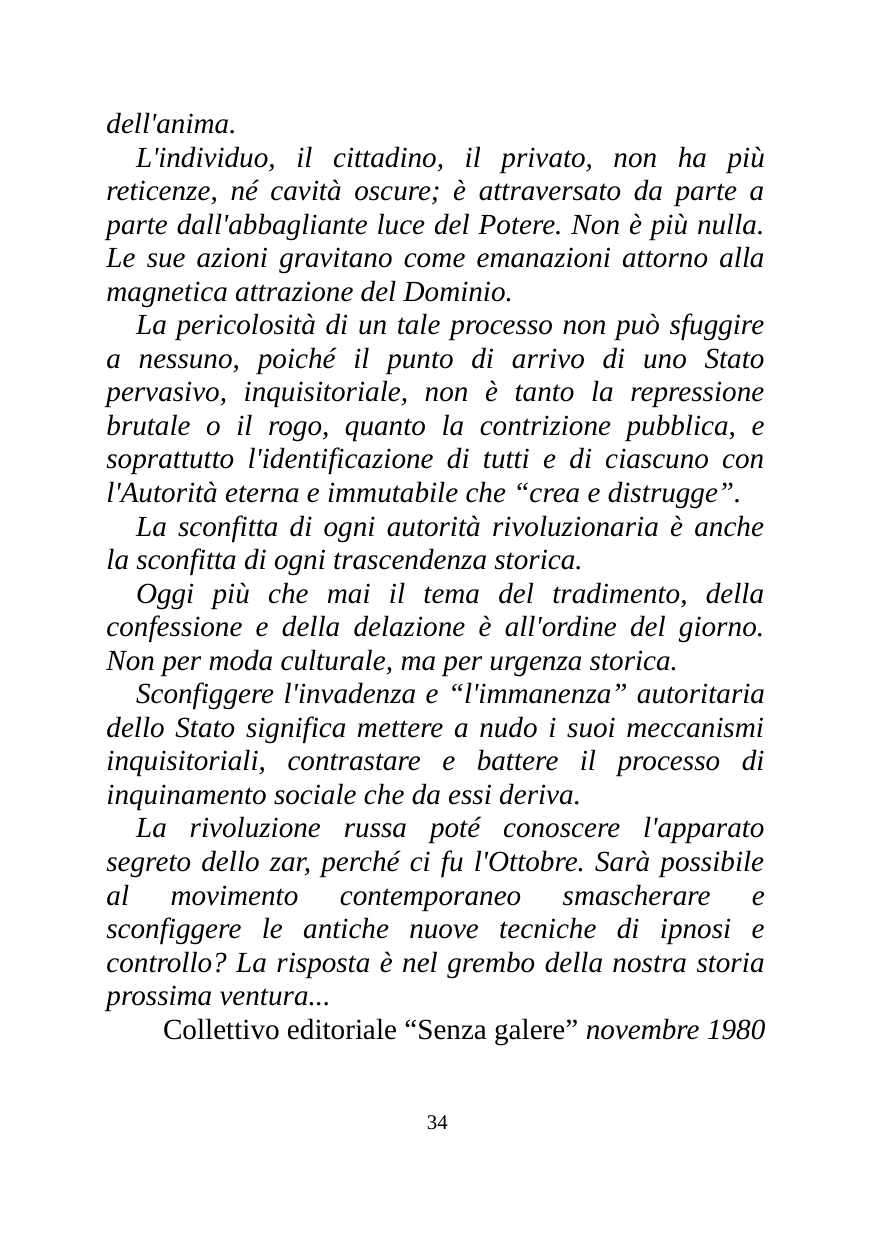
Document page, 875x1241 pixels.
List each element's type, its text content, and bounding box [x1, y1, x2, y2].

text La pericolosità di un tale processo non può sfuggire a nessuno, poiché il punto di arrivo di uno Stato pervasivo, inquisitoriale, non è tanto la repressione brutale o il rogo, quanto la contrizione pubblica, e soprattutto l'identificazione di tutti e di ciascuno con l'Autorità eterna e immutabile che “crea e distrugge”. [106, 307, 768, 509]
text La rivoluzione russa poté conoscere l'apparato segreto dello zar, perché ci fu l'Ottobre. Sarà possibile al movimento contemporaneo smascherare e sconfiggere le antiche nuove tecniche di ipnosi e controllo? La risposta è nel grembo della nostra storia prossima ventura... [106, 811, 768, 1012]
text L'individuo, il cittadino, il privato, non ha più reticenze, né cavità oscure; è attraversato da parte a parte dall'abbagliante luce del Potere. Non è più nulla. Le sue azioni gravitano come emanazioni attorno alla magnetica attrazione del Dominio. [106, 140, 768, 307]
text La sconfitta di ogni autorità rivoluzionaria è anche la sconfitta di ogni trascendenza storica. [106, 509, 768, 576]
text dell'anima. [106, 106, 768, 140]
text Sconfiggere l'invadenza e “l'immanenza” autoritaria dello Stato significa mettere a nudo i suoi meccanismi inquisitoriali, contrastare e battere il processo di inquinamento sociale che da essi deriva. [106, 676, 768, 811]
text Oggi più che mai il tema del tradimento, della confessione e della delazione è all'ordine del giorno. Non per moda culturale, ma per urgenza storica. [106, 576, 768, 676]
text Collettivo editoriale “Senza galere” novembre 1980 [106, 1012, 768, 1045]
